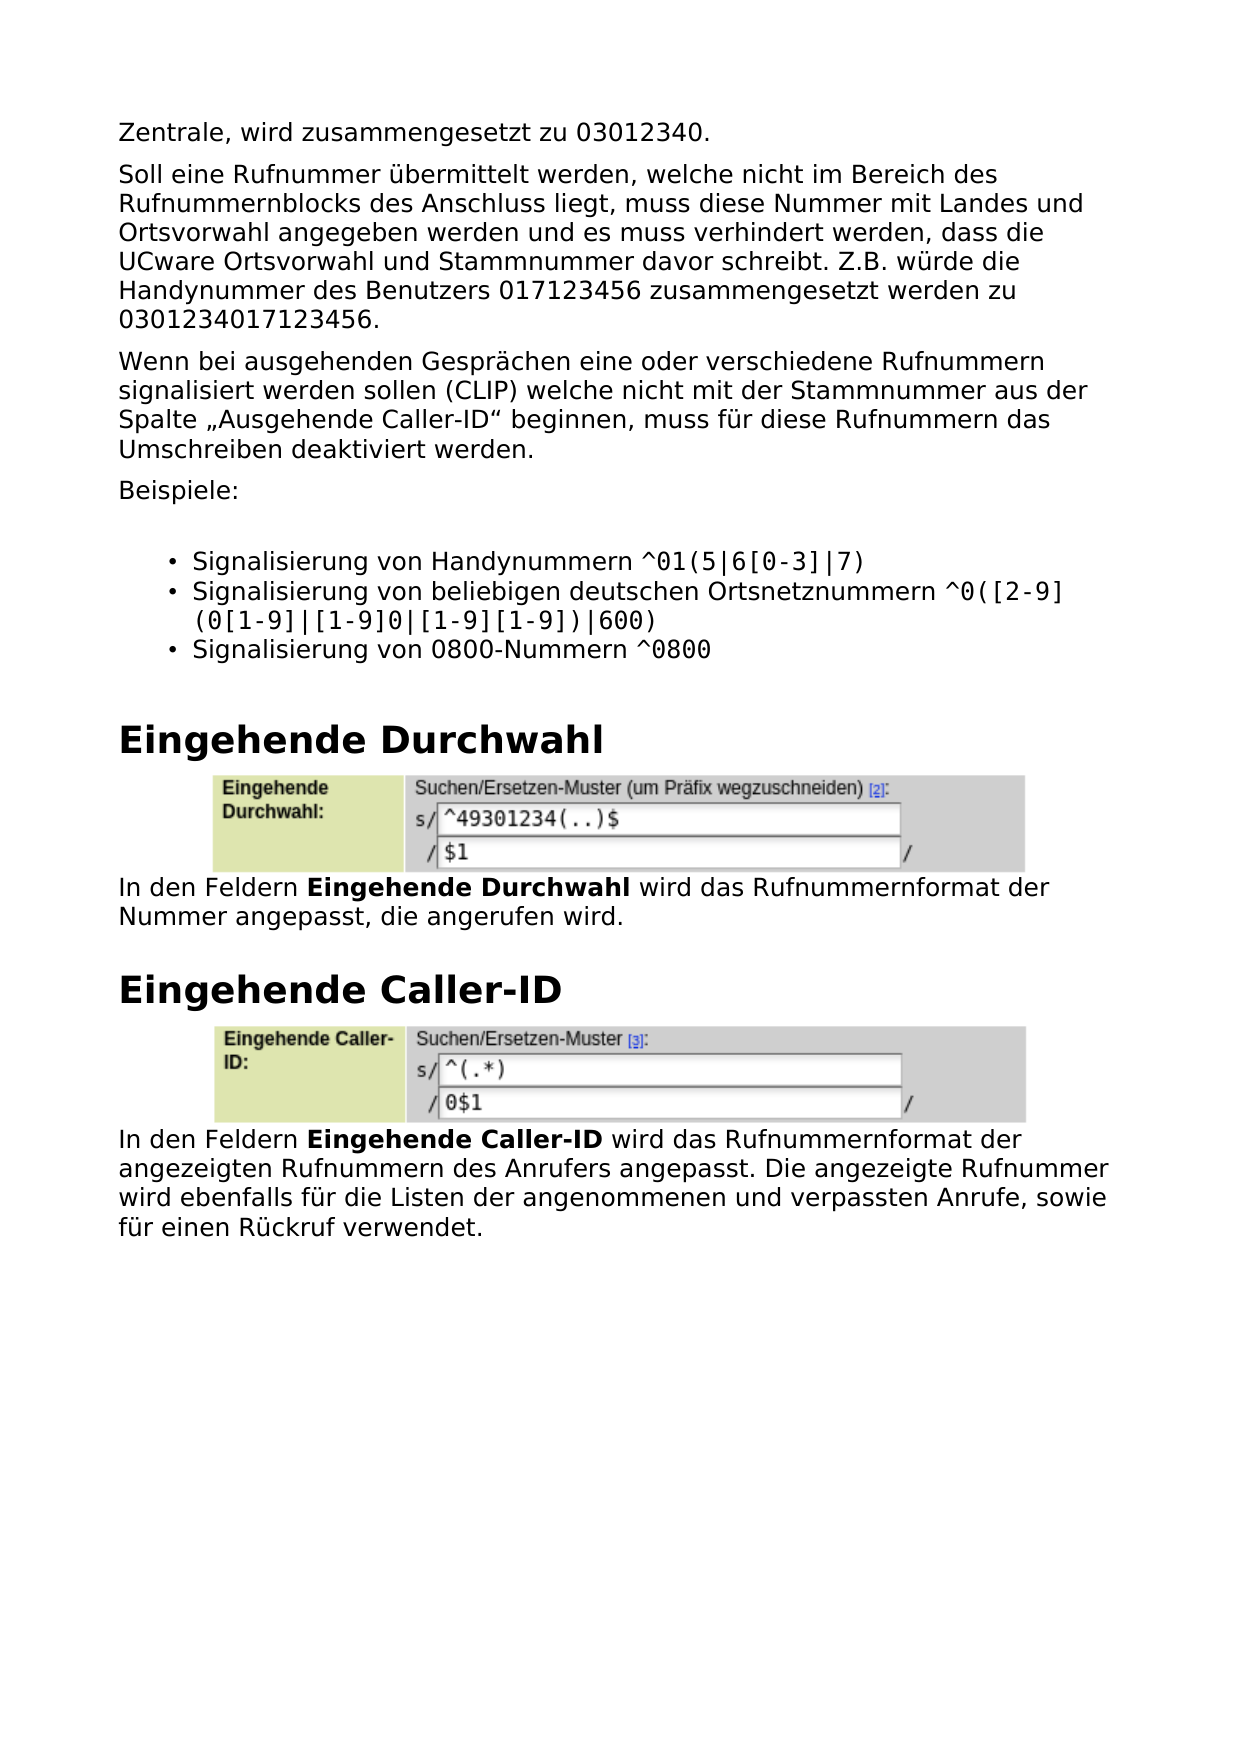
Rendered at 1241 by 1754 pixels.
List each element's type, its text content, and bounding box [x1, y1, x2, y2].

picture [210, 775, 1030, 874]
text Zentrale, wird zusammengesetzt zu 03012340. [118, 118, 1122, 147]
list Signalisierung von 0800-Nummern ^0800 [177, 635, 1122, 664]
text Wenn bei ausgehenden Gesprächen eine oder verschiedene Rufnummern signalisiert werden sollen (CLIP) welche nicht mit der Stammnummer aus der Spalte „Ausgehende Caller-ID“ beginnen, muss für diese Rufnummern das Umschreiben deaktiviert werden. [118, 347, 1122, 464]
text In den Feldern Eingehende Caller-ID wird das Rufnummernformat der angezeigten Rufnummern des Anrufers angepasst. Die angezeigte Rufnummer wird ebenfalls für die Listen der angenommenen und verpassten Anrufe, sowie für einen Rückruf verwendet. [118, 1025, 1122, 1242]
text Soll eine Rufnummer übermittelt werden, welche nicht im Bereich des Rufnummernblocks des Anschluss liegt, muss diese Nummer mit Landes und Ortsvorwahl angegeben werden und es muss verhindert werden, dass die UCware Ortsvorwahl und Stammnummer davor schreibt. Z.B. würde die Handynummer des Benutzers 017123456 zusammengesetzt werden zu 0301234017123456. [118, 160, 1122, 335]
text In den Feldern Eingehende Durchwahl wird das Rufnummernformat der Nummer angepasst, die angerufen wird. [118, 775, 1122, 932]
subtitle Eingehende Caller-ID [118, 969, 1122, 1013]
subtitle Eingehende Durchwahl [118, 719, 1122, 762]
text Beispiele: [118, 476, 1122, 506]
list Signalisierung von Handynummern ^01(5|6[0-3]|7) [177, 548, 1122, 577]
list Signalisierung von beliebigen deutschen Ortsnetznummern ^0([2-9](0[1-9]|[1-9]0|[1-9][1-9])|600) [177, 577, 1122, 635]
picture [210, 1025, 1031, 1126]
